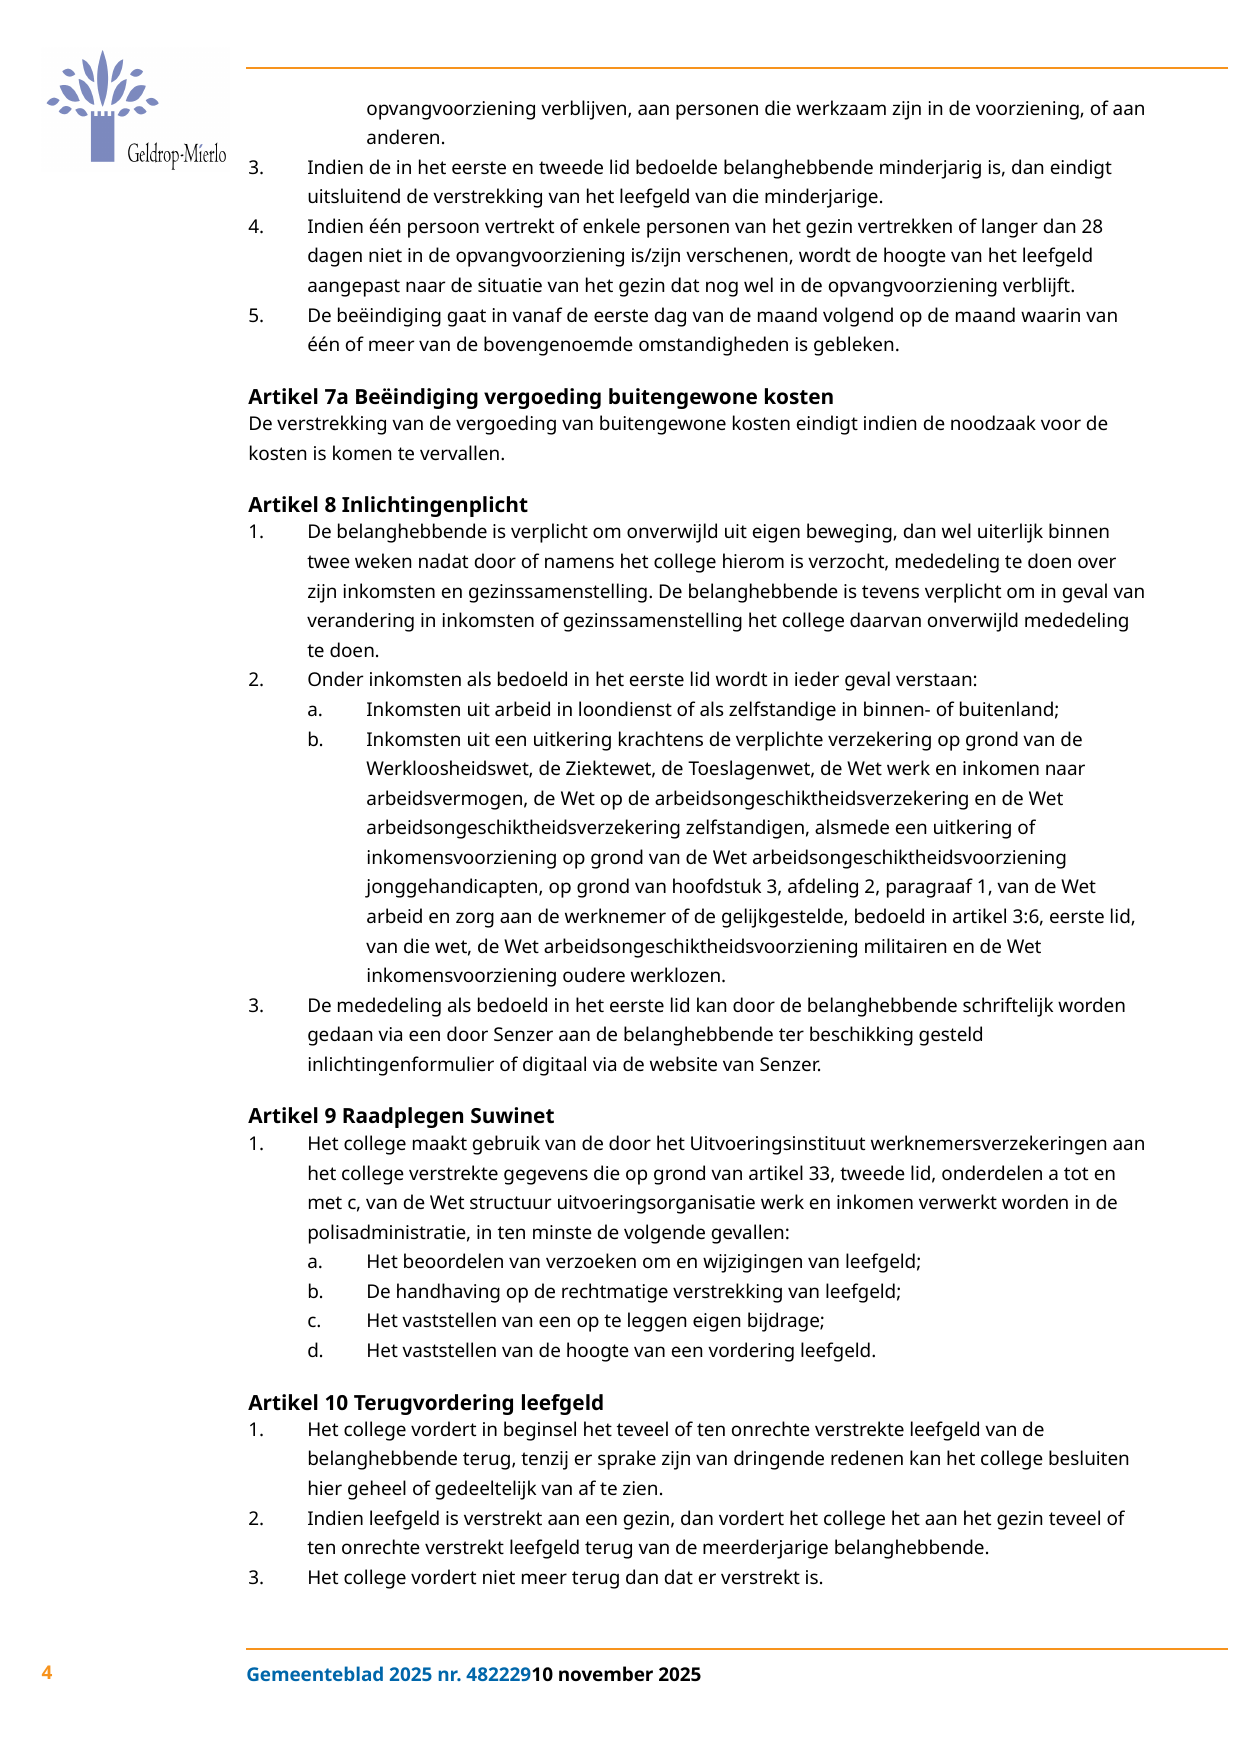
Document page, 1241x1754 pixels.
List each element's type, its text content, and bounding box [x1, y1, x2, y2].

list Het college vordert in beginsel het teveel of ten onrechte verstrekte leefgeld van de belanghebbende terug, tenzij er sprake zijn van dringende redenen kan het college besluiten hier geheel of gedeeltelijk van af te zien. [248, 1416, 1152, 1501]
list De mededeling als bedoeld in het eerste lid kan door de belanghebbende schriftelijk worden gedaan via een door Senzer aan de belanghebbende ter beschikking gesteld inlichtingenformulier of digitaal via de website van Senzer. [248, 992, 1152, 1077]
picture [41, 47, 231, 172]
text Artikel 9 Raadplegen Suwinet [248, 1102, 1152, 1130]
text Artikel 7a Beëindiging vergoeding buitengewone kosten [248, 382, 1152, 410]
list Het vaststellen van de hoogte van een vordering leefgeld. [307, 1337, 1152, 1363]
list Inkomsten uit een uitkering krachtens de verplichte verzekering op grond van de Werkloosheidswet, de Ziektewet, de Toeslagenwet, de Wet werk en inkomen naar arbeidsvermogen, de Wet op de arbeidsongeschiktheidsverzekering en de Wet arbeidsongeschiktheidsverzekering zelfstandigen, alsmede een uitkering of inkomensvoorziening op grond van de Wet arbeidsongeschiktheidsvoorziening jonggehandicapten, op grond van hoofdstuk 3, afdeling 2, paragraaf 1, van de Wet arbeid en zorg aan de werknemer of de gelijkgestelde, bedoeld in artikel 3:6, eerste lid, van die wet, de Wet arbeidsongeschiktheidsvoorziening militairen en de Wet inkomensvoorziening oudere werklozen. [307, 726, 1152, 988]
list Inkomsten uit arbeid in loondienst of als zelfstandige in binnen- of buitenland; [307, 696, 1152, 722]
list Indien één persoon vertrekt of enkele personen van het gezin vertrekken of langer dan 28 dagen niet in de opvangvoorziening is/zijn verschenen, wordt de hoogte van het leefgeld aangepast naar de situatie van het gezin dat nog wel in de opvangvoorziening verblijft. [248, 213, 1152, 298]
list Indien leefgeld is verstrekt aan een gezin, dan vordert het college het aan het gezin teveel of ten onrechte verstrekt leefgeld terug van de meerderjarige belanghebbende. [248, 1505, 1152, 1560]
list Onder inkomsten als bedoeld in het eerste lid wordt in ieder geval verstaan: [248, 667, 1152, 692]
list De handhaving op de rechtmatige verstrekking van leefgeld; [307, 1278, 1152, 1304]
list Indien de in het eerste en tweede lid bedoelde belanghebbende minderjarig is, dan eindigt uitsluitend de verstrekking van het leefgeld van die minderjarige. [248, 154, 1152, 209]
list Het college maakt gebruik van de door het Uitvoeringsinstituut werknemersverzekeringen aan het college verstrekte gegevens die op grond van artikel 33, tweede lid, onderdelen a tot en met c, van de Wet structuur uitvoeringsorganisatie werk en inkomen verwerkt worden in de polisadministratie, in ten minste de volgende gevallen: [248, 1130, 1152, 1244]
text Artikel 8 Inlichtingenplicht [248, 490, 1152, 519]
text De verstrekking van de vergoeding van buitengewone kosten eindigt indien de noodzaak voor de kosten is komen te vervallen. [248, 410, 1152, 466]
list Het college vordert niet meer terug dan dat er verstrekt is. [248, 1564, 1152, 1590]
list Het beoordelen van verzoeken om en wijzigingen van leefgeld; [307, 1248, 1152, 1274]
list De beëindiging gaat in vanaf de eerste dag van de maand volgend op de maand waarin van één of meer van de bovengenoemde omstandigheden is gebleken. [248, 302, 1152, 357]
list De belanghebbende is verplicht om onverwijld uit eigen beweging, dan wel uiterlijk binnen twee weken nadat door of namens het college hierom is verzocht, mededeling te doen over zijn inkomsten en gezinssamenstelling. De belanghebbende is tevens verplicht om in geval van verandering in inkomsten of gezinssamenstelling het college daarvan onverwijld mededeling te doen. [248, 519, 1152, 663]
list Het vaststellen van een op te leggen eigen bijdrage; [307, 1308, 1152, 1333]
text Artikel 10 Terugvordering leefgeld [248, 1388, 1152, 1416]
list opvangvoorziening verblijven, aan personen die werkzaam zijn in de voorziening, of aan anderen. [307, 95, 1152, 150]
